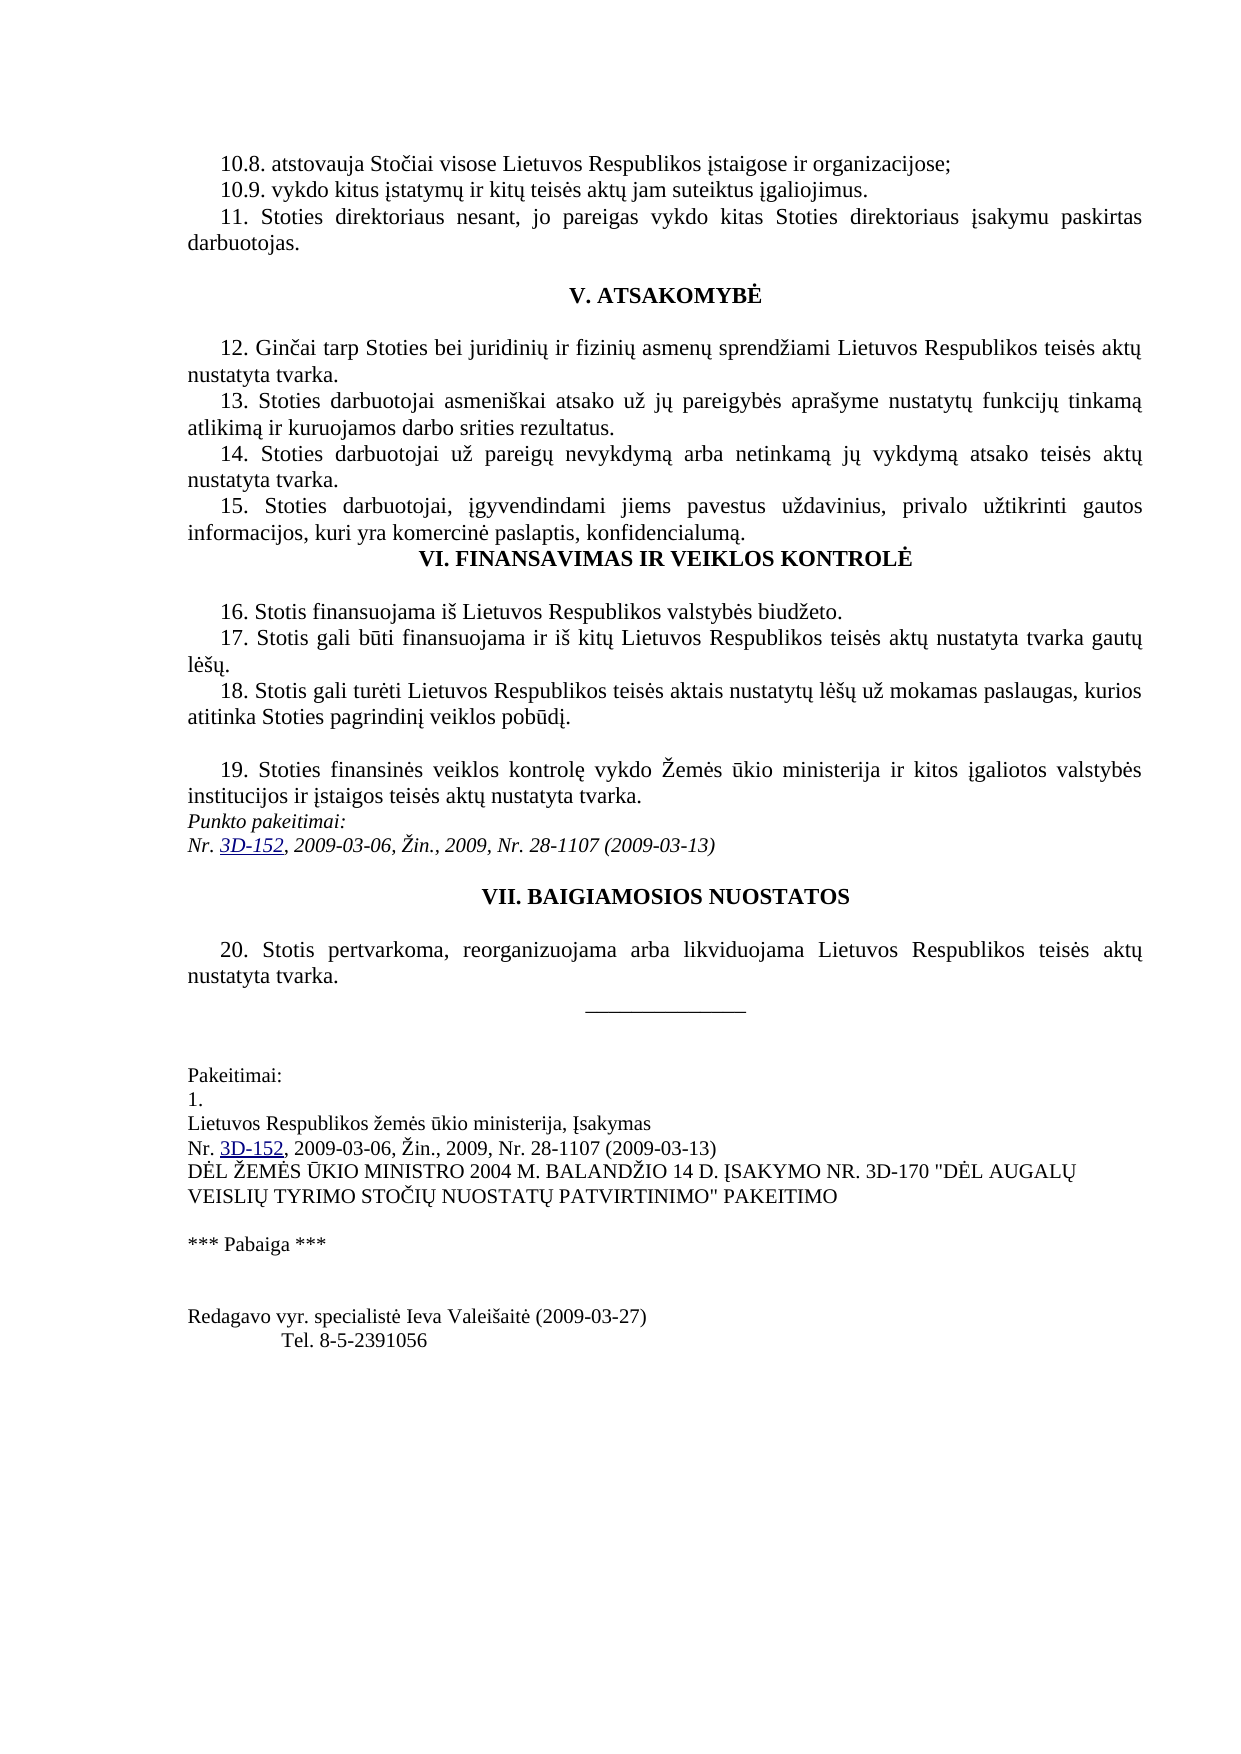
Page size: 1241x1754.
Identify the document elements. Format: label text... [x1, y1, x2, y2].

text Pakeitimai: [187, 1063, 1144, 1087]
text 16. Stotis finansuojama iš Lietuvos Respublikos valstybės biudžeto. [187, 598, 1144, 624]
text Lietuvos Respublikos žemės ūkio ministerija, Įsakymas [187, 1111, 1144, 1135]
text DĖL ŽEMĖS ŪKIO MINISTRO 2004 M. BALANDŽIO 14 D. ĮSAKYMO NR. 3D-170 "DĖL AUGALŲ VEISLIŲ TYRIMO STOČIŲ NUOSTATŲ PATVIRTINIMO" PAKEITIMO [187, 1159, 1144, 1208]
text VII. BAIGIAMOSIOS NUOSTATOS [187, 883, 1144, 910]
text V. ATSAKOMYBĖ [187, 282, 1144, 308]
text 11. Stoties direktoriaus nesant, jo pareigas vykdo kitas Stoties direktoriaus įsakymu paskirtas darbuotojas. [187, 203, 1144, 255]
text Tel. 8-5-2391056 [187, 1328, 1144, 1352]
text 13. Stoties darbuotojai asmeniškai atsako už jų pareigybės aprašyme nustatytų funkcijų tinkamą atlikimą ir kuruojamos darbo srities rezultatus. [187, 387, 1144, 440]
text Redagavo vyr. specialistė Ieva Valeišaitė (2009-03-27) [187, 1304, 1144, 1328]
text Nr. 3D-152, 2009-03-06, Žin., 2009, Nr. 28-1107 (2009-03-13) [187, 833, 1144, 857]
text Punkto pakeitimai: [187, 809, 1144, 833]
text ______________ [187, 989, 1144, 1015]
text VI. FINANSAVIMAS IR VEIKLOS KONTROLĖ [187, 545, 1144, 572]
text 20. Stotis pertvarkoma, reorganizuojama arba likviduojama Lietuvos Respublikos teisės aktų nustatyta tvarka. [187, 936, 1144, 989]
text 12. Ginčai tarp Stoties bei juridinių ir fizinių asmenų sprendžiami Lietuvos Respublikos teisės aktų nustatyta tvarka. [187, 334, 1144, 387]
text *** Pabaiga *** [187, 1232, 1144, 1256]
text 18. Stotis gali turėti Lietuvos Respublikos teisės aktais nustatytų lėšų už mokamas paslaugas, kurios atitinka Stoties pagrindinį veiklos pobūdį. [187, 677, 1144, 730]
text 10.8. atstovauja Stočiai visose Lietuvos Respublikos įstaigose ir organizacijose; [187, 150, 1144, 176]
text 17. Stotis gali būti finansuojama ir iš kitų Lietuvos Respublikos teisės aktų nustatyta tvarka gautų lėšų. [187, 624, 1144, 677]
text 1. [187, 1087, 1144, 1111]
text 10.9. vykdo kitus įstatymų ir kitų teisės aktų jam suteiktus įgaliojimus. [187, 176, 1144, 203]
text Nr. 3D-152, 2009-03-06, Žin., 2009, Nr. 28-1107 (2009-03-13) [187, 1135, 1144, 1159]
text 14. Stoties darbuotojai už pareigų nevykdymą arba netinkamą jų vykdymą atsako teisės aktų nustatyta tvarka. [187, 440, 1144, 493]
text 19. Stoties finansinės veiklos kontrolę vykdo Žemės ūkio ministerija ir kitos įgaliotos valstybės institucijos ir įstaigos teisės aktų nustatyta tvarka. [187, 756, 1144, 809]
text 15. Stoties darbuotojai, įgyvendindami jiems pavestus uždavinius, privalo užtikrinti gautos informacijos, kuri yra komercinė paslaptis, konfidencialumą. [187, 493, 1144, 545]
